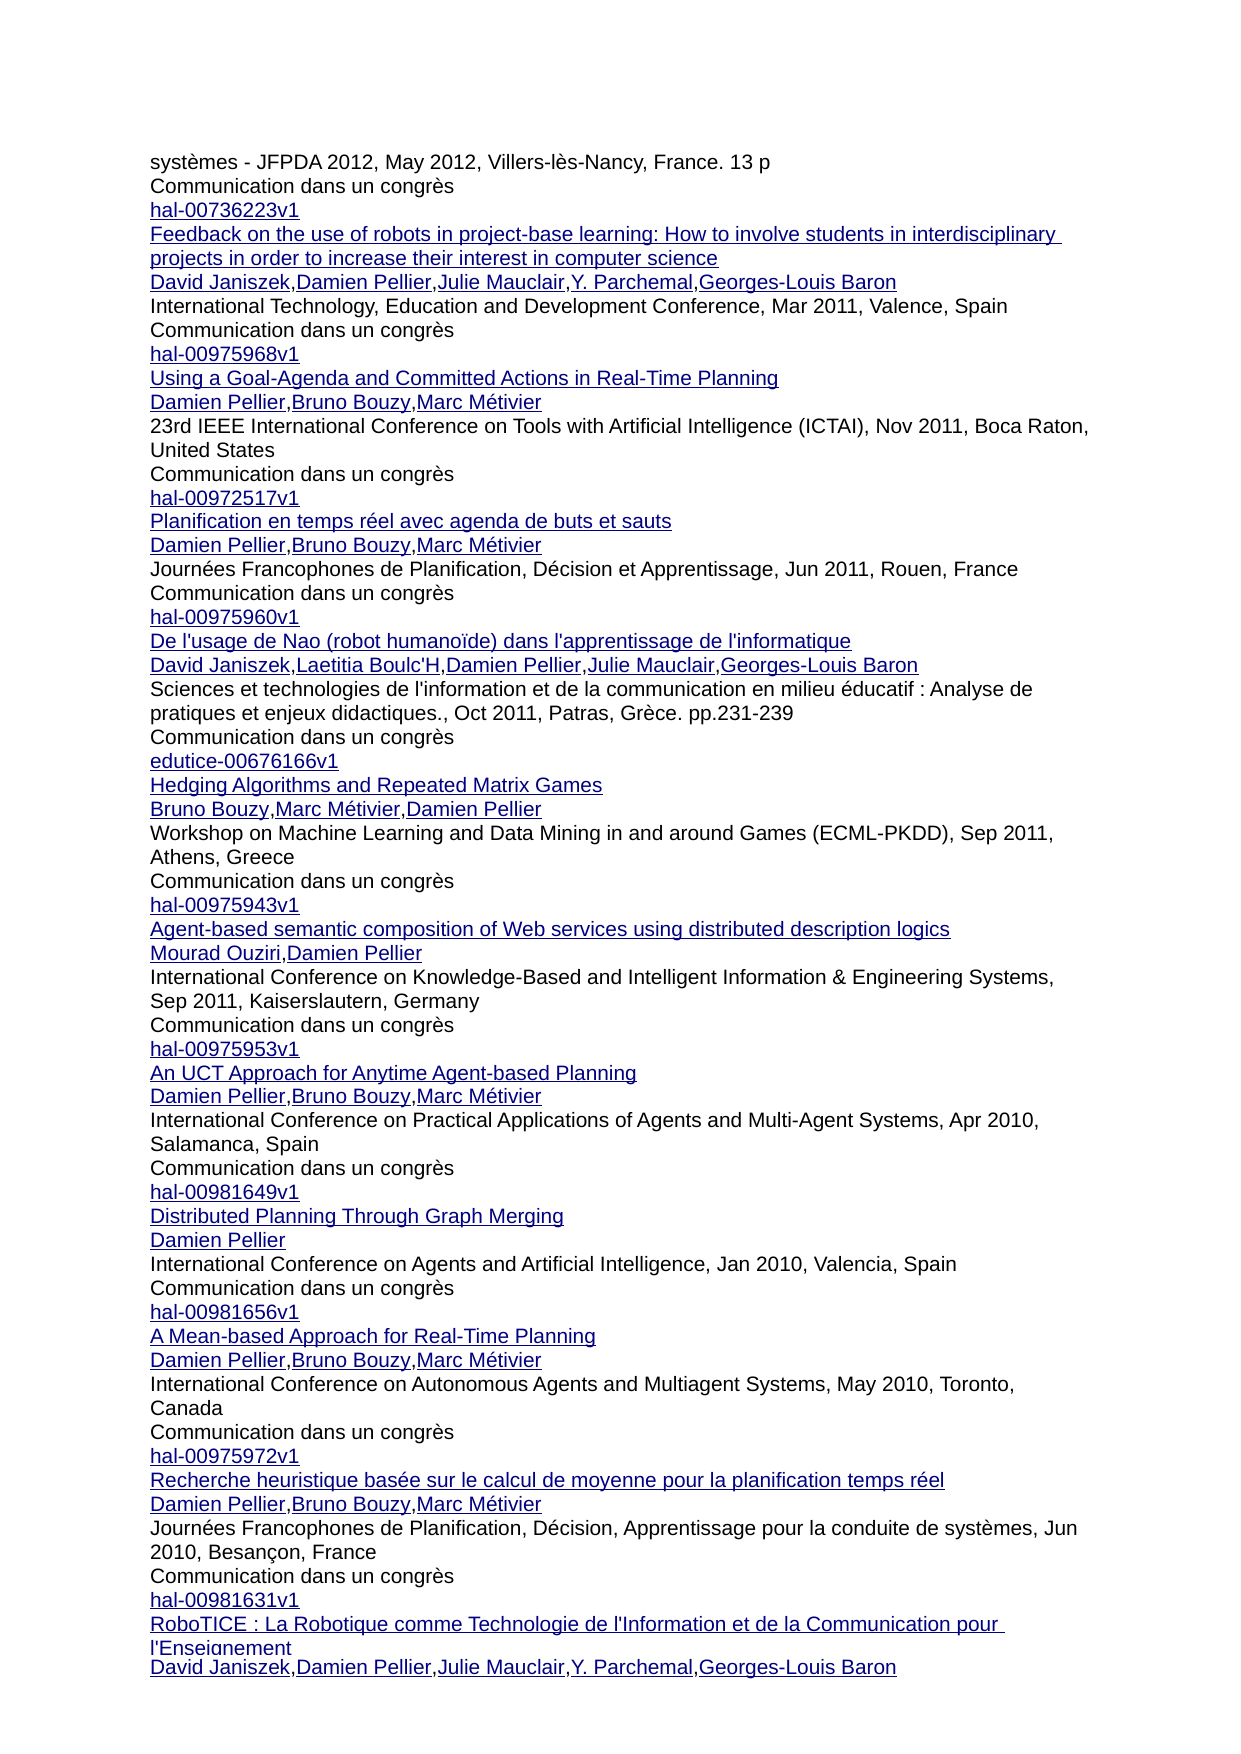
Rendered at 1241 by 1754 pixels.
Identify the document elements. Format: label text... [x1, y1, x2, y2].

table_cell Planification en temps réel avec agenda de buts et sauts Damien Pellier,Bruno Bouzy,Marc Métivier Journées Francophones de Planification, Décision et Apprentissage, Jun 2011, Rouen, France Communication dans un congrès hal-00975960v1 [150, 509, 1090, 629]
table_cell Recherche heuristique basée sur le calcul de moyenne pour la planification temps réel Damien Pellier,Bruno Bouzy,Marc Métivier Journées Francophones de Planification, Décision, Apprentissage pour la conduite de systèmes, Jun 2010, Besançon, France Communication dans un congrès hal-00981631v1 [150, 1468, 1090, 1611]
table_cell systèmes - JFPDA 2012, May 2012, Villers-lès-Nancy, France. 13 p Communication dans un congrès hal-00736223v1 [150, 150, 1090, 222]
table_cell Feedback on the use of robots in project-base learning: How to involve students in interdisciplinary projects in order to increase their interest in computer science David Janiszek,Damien Pellier,Julie Mauclair,Y. Parchemal,Georges-Louis Baron International Technology, Education and Development Conference, Mar 2011, Valence, Spain Communication dans un congrès hal-00975968v1 [150, 222, 1090, 366]
table_cell RoboTICE : La Robotique comme Technologie de l'Information et de la Communication pour l'Enseignement David Janiszek,Damien Pellier,Julie Mauclair,Y. Parchemal,Georges-Louis Baron [150, 1611, 1090, 1679]
table_cell A Mean-based Approach for Real-Time Planning Damien Pellier,Bruno Bouzy,Marc Métivier International Conference on Autonomous Agents and Multiagent Systems, May 2010, Toronto, Canada Communication dans un congrès hal-00975972v1 [150, 1324, 1090, 1468]
table_cell Agent-based semantic composition of Web services using distributed description logics Mourad Ouziri,Damien Pellier International Conference on Knowledge-Based and Intelligent Information & Engineering Systems, Sep 2011, Kaiserslautern, Germany Communication dans un congrès hal-00975953v1 [150, 917, 1090, 1060]
table_cell De l'usage de Nao (robot humanoïde) dans l'apprentissage de l'informatique David Janiszek,Laetitia Boulc'H,Damien Pellier,Julie Mauclair,Georges-Louis Baron Sciences et technologies de l'information et de la communication en milieu éducatif : Analyse de pratiques et enjeux didactiques., Oct 2011, Patras, Grèce. pp.231-239 Communication dans un congrès edutice-00676166v1 [150, 629, 1090, 773]
table_cell Using a Goal-Agenda and Committed Actions in Real-Time Planning Damien Pellier,Bruno Bouzy,Marc Métivier 23rd IEEE International Conference on Tools with Artificial Intelligence (ICTAI), Nov 2011, Boca Raton, United States Communication dans un congrès hal-00972517v1 [150, 366, 1090, 509]
table_cell Distributed Planning Through Graph Merging Damien Pellier International Conference on Agents and Artificial Intelligence, Jan 2010, Valencia, Spain Communication dans un congrès hal-00981656v1 [150, 1204, 1090, 1324]
table_cell An UCT Approach for Anytime Agent-based Planning Damien Pellier,Bruno Bouzy,Marc Métivier International Conference on Practical Applications of Agents and Multi-Agent Systems, Apr 2010, Salamanca, Spain Communication dans un congrès hal-00981649v1 [150, 1060, 1090, 1204]
table_cell Hedging Algorithms and Repeated Matrix Games Bruno Bouzy,Marc Métivier,Damien Pellier Workshop on Machine Learning and Data Mining in and around Games (ECML-PKDD), Sep 2011, Athens, Greece Communication dans un congrès hal-00975943v1 [150, 773, 1090, 917]
